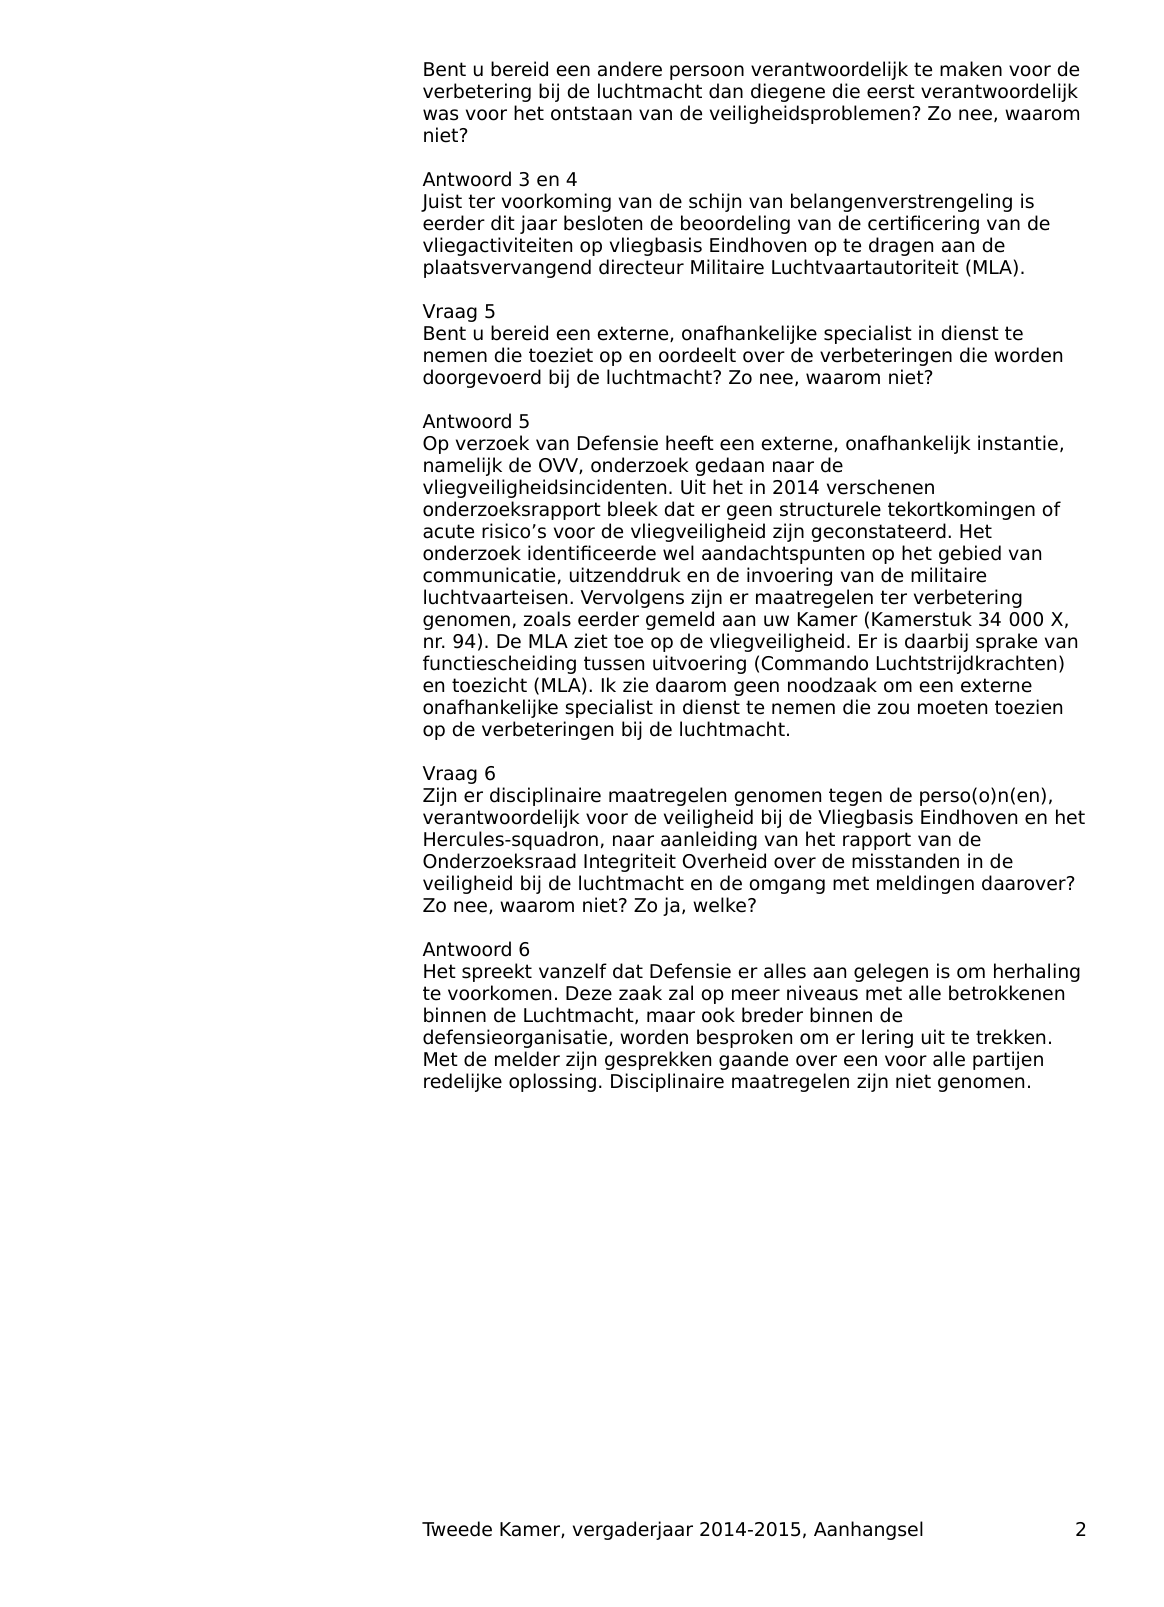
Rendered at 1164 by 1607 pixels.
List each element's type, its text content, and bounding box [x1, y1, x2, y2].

text Vraag 6 [422, 763, 1087, 785]
text Bent u bereid een andere persoon verantwoordelijk te maken voor de verbetering bij de luchtmacht dan diegene die eerst verantwoordelijk was voor het ontstaan van de veiligheidsproblemen? Zo nee, waarom niet? [422, 59, 1087, 147]
text Op verzoek van Defensie heeft een externe, onafhankelijk instantie, namelijk de OVV, onderzoek gedaan naar de vliegveiligheidsincidenten. Uit het in 2014 verschenen onderzoeksrapport bleek dat er geen structurele tekortkomingen of acute risico’s voor de vliegveiligheid zijn geconstateerd. Het onderzoek identificeerde wel aandachtspunten op het gebied van communicatie, uitzenddruk en de invoering van de militaire luchtvaarteisen. Vervolgens zijn er maatregelen ter verbetering genomen, zoals eerder gemeld aan uw Kamer (Kamerstuk 34 000 X, nr. 94). De MLA ziet toe op de vliegveiligheid. Er is daarbij sprake van functiescheiding tussen uitvoering (Commando Luchtstrijdkrachten) en toezicht (MLA). Ik zie daarom geen noodzaak om een externe onafhankelijke specialist in dienst te nemen die zou moeten toezien op de verbeteringen bij de luchtmacht. [422, 433, 1087, 741]
text Juist ter voorkoming van de schijn van belangenverstrengeling is eerder dit jaar besloten de beoordeling van de certificering van de vliegactiviteiten op vliegbasis Eindhoven op te dragen aan de plaatsvervangend directeur Militaire Luchtvaartautoriteit (MLA). [422, 191, 1087, 279]
text Het spreekt vanzelf dat Defensie er alles aan gelegen is om herhaling te voorkomen. Deze zaak zal op meer niveaus met alle betrokkenen binnen de Luchtmacht, maar ook breder binnen de defensieorganisatie, worden besproken om er lering uit te trekken. Met de melder zijn gesprekken gaande over een voor alle partijen redelijke oplossing. Disciplinaire maatregelen zijn niet genomen. [422, 961, 1087, 1093]
text Bent u bereid een externe, onafhankelijke specialist in dienst te nemen die toeziet op en oordeelt over de verbeteringen die worden doorgevoerd bij de luchtmacht? Zo nee, waarom niet? [422, 323, 1087, 389]
text Antwoord 5 [422, 411, 1087, 433]
text Antwoord 3 en 4 [422, 169, 1087, 191]
text Vraag 5 [422, 301, 1087, 323]
text Zijn er disciplinaire maatregelen genomen tegen de perso(o)n(en), verantwoordelijk voor de veiligheid bij de Vliegbasis Eindhoven en het Hercules-squadron, naar aanleiding van het rapport van de Onderzoeksraad Integriteit Overheid over de misstanden in de veiligheid bij de luchtmacht en de omgang met meldingen daarover? Zo nee, waarom niet? Zo ja, welke? [422, 785, 1087, 917]
text Antwoord 6 [422, 939, 1087, 961]
